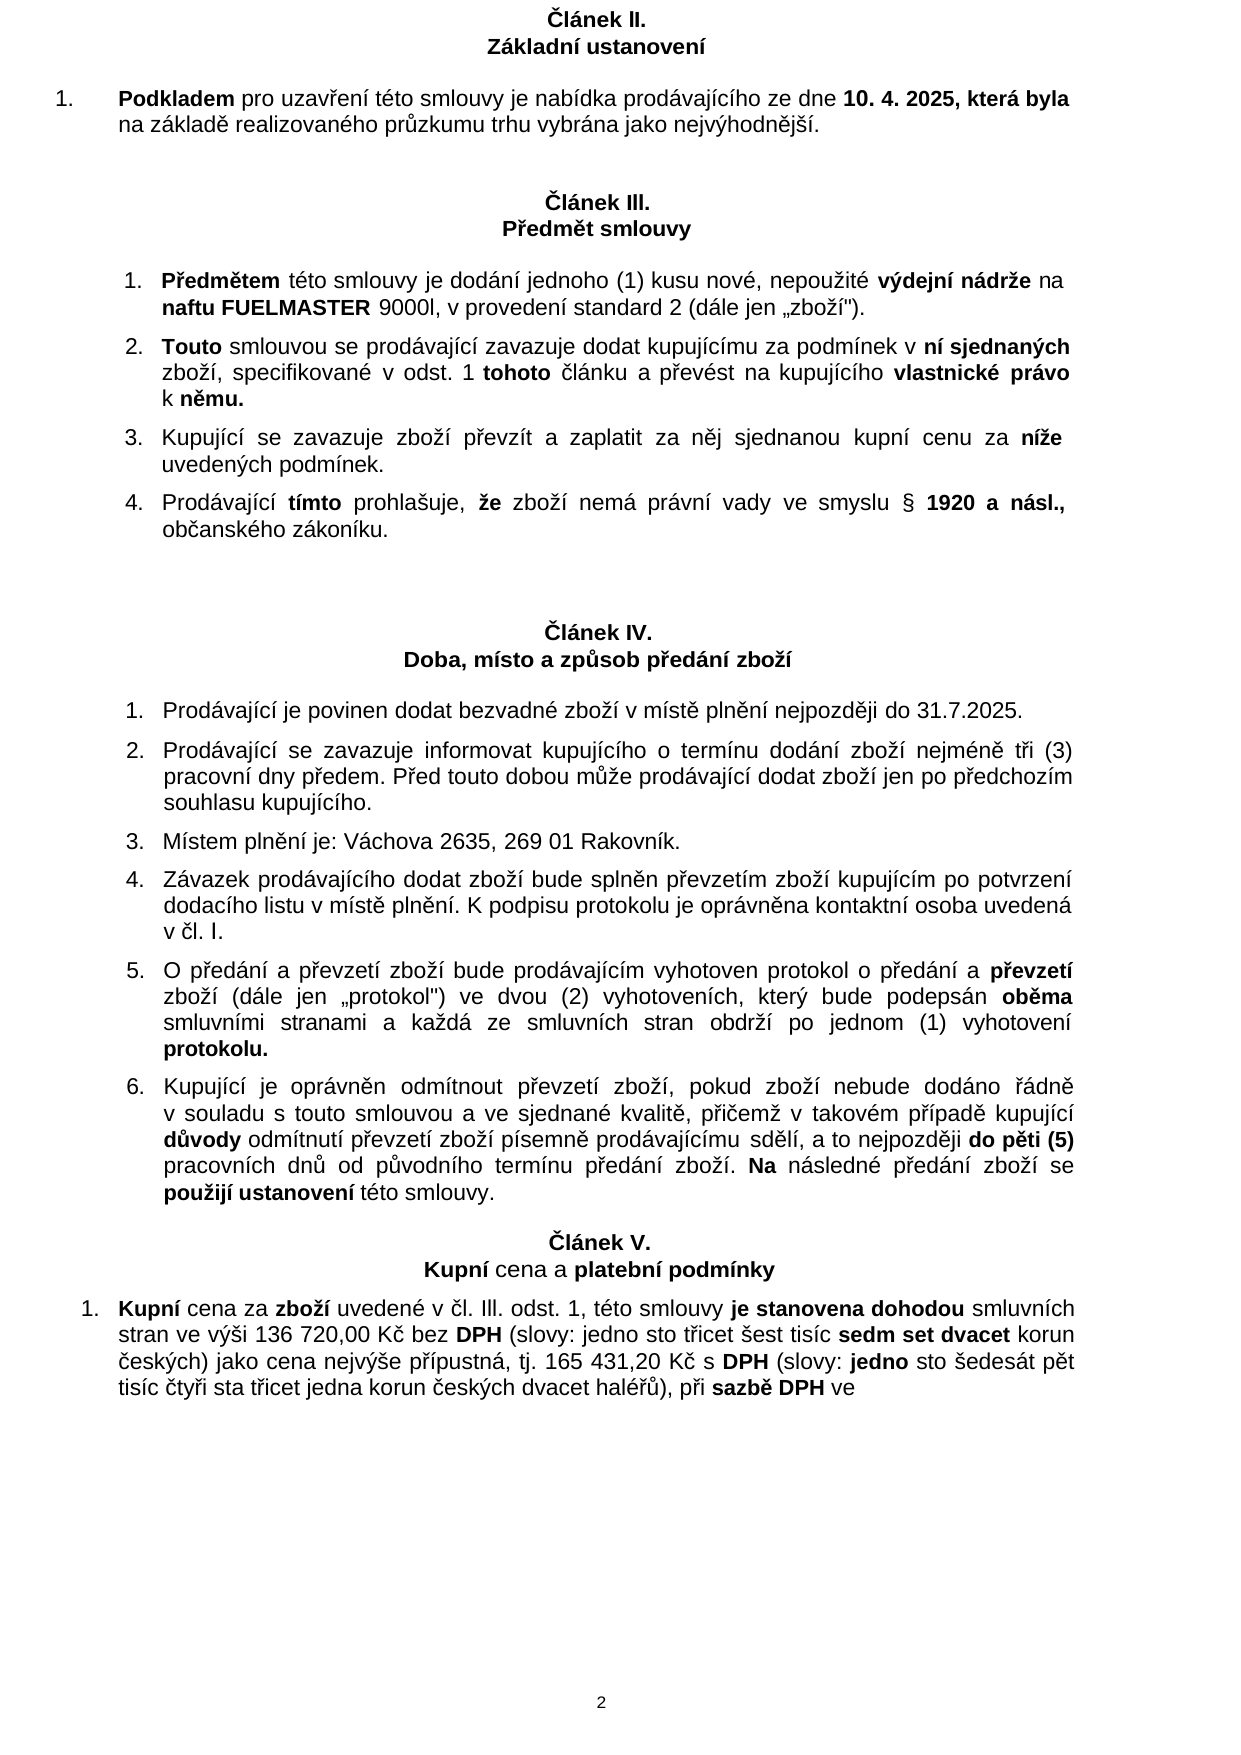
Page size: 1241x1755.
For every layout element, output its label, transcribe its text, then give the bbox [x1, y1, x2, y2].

text uvedených podmínek. [161, 451, 1152, 477]
list Prodávající je povinen dodat bezvadné zboží v místě plnění nejpozději do 31.7.2025. [125, 697, 1152, 724]
list Prodávající se zavazuje informovat kupujícího o termínu dodání zboží nejméně tři (3) pracovní dny předem. Před touto dobou může prodávající dodat zboží jen po předchozím souhlasu kupujícího. [126, 737, 1073, 816]
list O předání a převzetí zboží bude prodávajícím vyhotoven protokol o předání a převzetí zboží (dále jen „protokol") ve dvou (2) vyhotoveních, který bude podepsán oběma smluvními stranami a každá ze smluvních stran obdrží po jednom (1) vyhotovení protokolu. [126, 957, 1072, 1061]
text Základní ustanovení [126, 34, 1066, 59]
list Kupující se zavazuje zboží převzít a zaplatit za něj sjednanou kupní cenu za níže [124, 424, 1152, 450]
list Předmětem této smlouvy je dodání jednoho (1) kusu nové, nepoužité výdejní nádrže na [124, 267, 1152, 293]
text Článek IV. [118, 620, 1079, 646]
list Kupní cena za zboží uvedené v čl. Ill. odst. 1, této smlouvy je stanovena dohodou smluvních stran ve výši 136 720,00 Kč bez DPH (slovy: jedno sto třicet šest tisíc sedm set dvacet korun českých) jako cena nejvýše přípustná, tj. 165 431,20 Kč s DPH (slovy: jedno sto šedesát pět tisíc čtyři sta třicet jedna korun českých dvacet haléřů), při sazbě DPH ve [81, 1295, 1075, 1401]
text Článek Ill. [129, 189, 1066, 215]
list Touto smlouvou se prodávající zavazuje dodat kupujícímu za podmínek v ní sjednaných zboží, specifikované v odst. 1 tohoto článku a převést na kupujícího vlastnické právo k němu. [125, 333, 1071, 412]
list Závazek prodávajícího dodat zboží bude splněn převzetím zboží kupujícím po potvrzení dodacího listu v místě plnění. K podpisu protokolu je oprávněna kontaktní osoba uvedená v čl. I. [126, 868, 1072, 945]
text naftu FUELMASTER 9000l, v provedení standard 2 (dále jen „zboží"). [162, 294, 1152, 320]
text Kupní cena a platební podmínky [118, 1256, 1081, 1282]
list Kupující je oprávněn odmítnout převzetí zboží, pokud zboží nebude dodáno řádně v souladu s touto smlouvou a ve sjednané kvalitě, přičemž v takovém případě kupující důvody odmítnutí převzetí zboží písemně prodávajícímu sdělí, a to nejpozději do pěti (5) pracovních dnů od původního termínu předání zboží. Na následné předání zboží se použijí ustanovení této smlouvy. [126, 1073, 1074, 1205]
list Prodávající tímto prohlašuje, že zboží nemá právní vady ve smyslu § 1920 a násl., [125, 489, 1152, 516]
text Doba, místo a způsob předání zboží [129, 647, 1066, 672]
text Předmět smlouvy [127, 216, 1066, 242]
text občanského zákoníku. [162, 516, 1152, 543]
text Článek V. [118, 1230, 1082, 1256]
text Článek lI. [127, 7, 1066, 32]
list Podkladem pro uzavření této smlouvy je nabídka prodávajícího ze dne 10. 4. 2025, která byla na základě realizovaného průzkumu trhu vybrána jako nejvýhodnější. [55, 84, 1070, 137]
list Místem plnění je: Váchova 2635, 269 01 Rakovník. [126, 828, 1152, 854]
